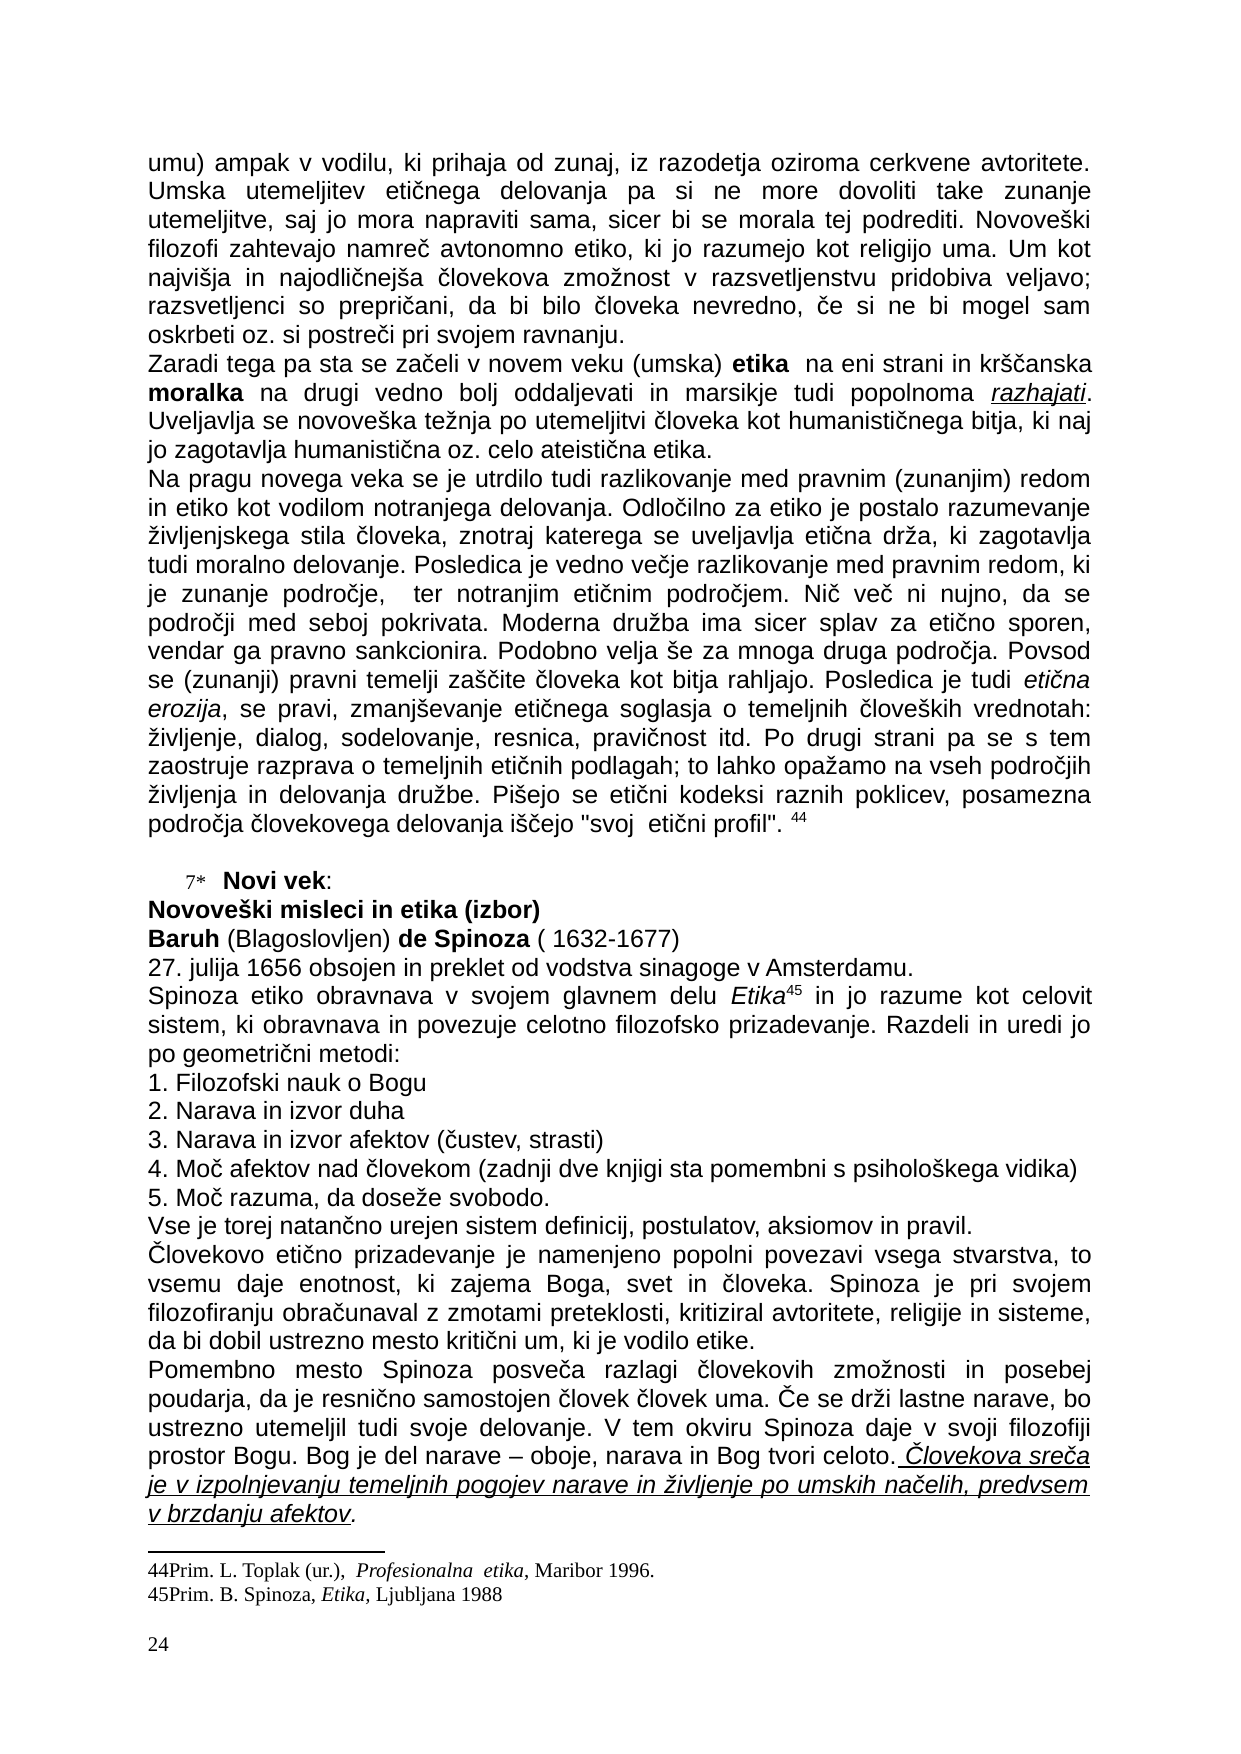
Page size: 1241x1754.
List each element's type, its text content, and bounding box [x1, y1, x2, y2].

text 2. Narava in izvor duha [148, 1096, 1093, 1125]
text 1. Filozofski nauk o Bogu [148, 1068, 1093, 1096]
text Pomembno mesto Spinoza posveča razlagi človekovih zmožnosti in posebej poudarja, da je resnično samostojen človek človek uma. Če se drži lastne narave, bo ustrezno utemeljil tudi svoje delovanje. V tem okviru Spinoza daje v svoji filozofiji prostor Bogu. Bog je del narave – oboje, narava in Bog tvori celoto. Človekova sreča je v izpolnjevanju temeljnih pogojev narave in življenje po umskih načelih, predvsem v brzdanju afektov. [148, 1355, 1093, 1528]
text Prim. L. Toplak (ur.), Profesionalna etika, Maribor 1996. [148, 1558, 1093, 1582]
text Spinoza etiko obravnava v svojem glavnem delu Etika in jo razume kot celovit sistem, ki obravnava in povezuje celotno filozofsko prizadevanje. Razdeli in uredi jo po geometrični metodi: [148, 981, 1093, 1068]
text Vse je torej natančno urejen sistem definicij, postulatov, aksiomov in pravil. [148, 1211, 1093, 1240]
text Človekovo etično prizadevanje je namenjeno popolni povezavi vsega stvarstva, to vsemu daje enotnost, ki zajema Boga, svet in človeka. Spinoza je pri svojem filozofiranju obračunaval z zmotami preteklosti, kritiziral avtoritete, religije in sisteme, da bi dobil ustrezno mesto kritični um, ki je vodilo etike. [148, 1240, 1093, 1355]
text Prim. B. Spinoza, Etika, Ljubljana 1988 [148, 1582, 1093, 1606]
text Baruh (Blagoslovljen) de Spinoza ( 1632-1677) [148, 924, 1093, 953]
text Zaradi tega pa sta se začeli v novem veku (umska) etika na eni strani in krščanska moralka na drugi vedno bolj oddaljevati in marsikje tudi popolnoma razhajati. Uveljavlja se novoveška težnja po utemeljitvi človeka kot humanističnega bitja, ki naj jo zagotavlja humanistična oz. celo ateistična etika. [148, 349, 1093, 464]
text Na pragu novega veka se je utrdilo tudi razlikovanje med pravnim (zunanjim) redom in etiko kot vodilom notranjega delovanja. Odločilno za etiko je postalo razumevanje življenjskega stila človeka, znotraj katerega se uveljavlja etična drža, ki zagotavlja tudi moralno delovanje. Posledica je vedno večje razlikovanje med pravnim redom, ki je zunanje področje, ter notranjim etičnim področjem. Nič več ni nujno, da se področji med seboj pokrivata. Moderna družba ima sicer splav za etično sporen, vendar ga pravno sankcionira. Podobno velja še za mnoga druga področja. Povsod se (zunanji) pravni temelji zaščite človeka kot bitja rahljajo. Posledica je tudi etična erozija, se pravi, zmanjševanje etičnega soglasja o temeljnih človeških vrednotah: življenje, dialog, sodelovanje, resnica, pravičnost itd. Po drugi strani pa se s tem zaostruje razprava o temeljnih etičnih podlagah; to lahko opažamo na vseh področjih življenja in delovanja družbe. Pišejo se etični kodeksi raznih poklicev, posamezna področja človekovega delovanja iščejo "svoj etični profil". [148, 464, 1093, 838]
text umu) ampak v vodilu, ki prihaja od zunaj, iz razodetja oziroma cerkvene avtoritete. Umska utemeljitev etičnega delovanja pa si ne more dovoliti take zunanje utemeljitve, saj jo mora napraviti sama, sicer bi se morala tej podrediti. Novoveški filozofi zahtevajo namreč avtonomno etiko, ki jo razumejo kot religijo uma. Um kot najvišja in najodličnejša človekova zmožnost v razsvetljenstvu pridobiva veljavo; razsvetljenci so prepričani, da bi bilo človeka nevredno, če si ne bi mogel sam oskrbeti oz. si postreči pri svojem ravnanju. [148, 148, 1093, 349]
list Novi vek: [185, 866, 1093, 895]
text Novoveški misleci in etika (izbor) [148, 895, 1093, 924]
text 5. Moč razuma, da doseže svobodo. [148, 1183, 1093, 1211]
text 4. Moč afektov nad človekom (zadnji dve knjigi sta pomembni s psihološkega vidika) [148, 1154, 1093, 1183]
text 3. Narava in izvor afektov (čustev, strasti) [148, 1125, 1093, 1154]
text 27. julija 1656 obsojen in preklet od vodstva sinagoge v Amsterdamu. [148, 953, 1093, 981]
